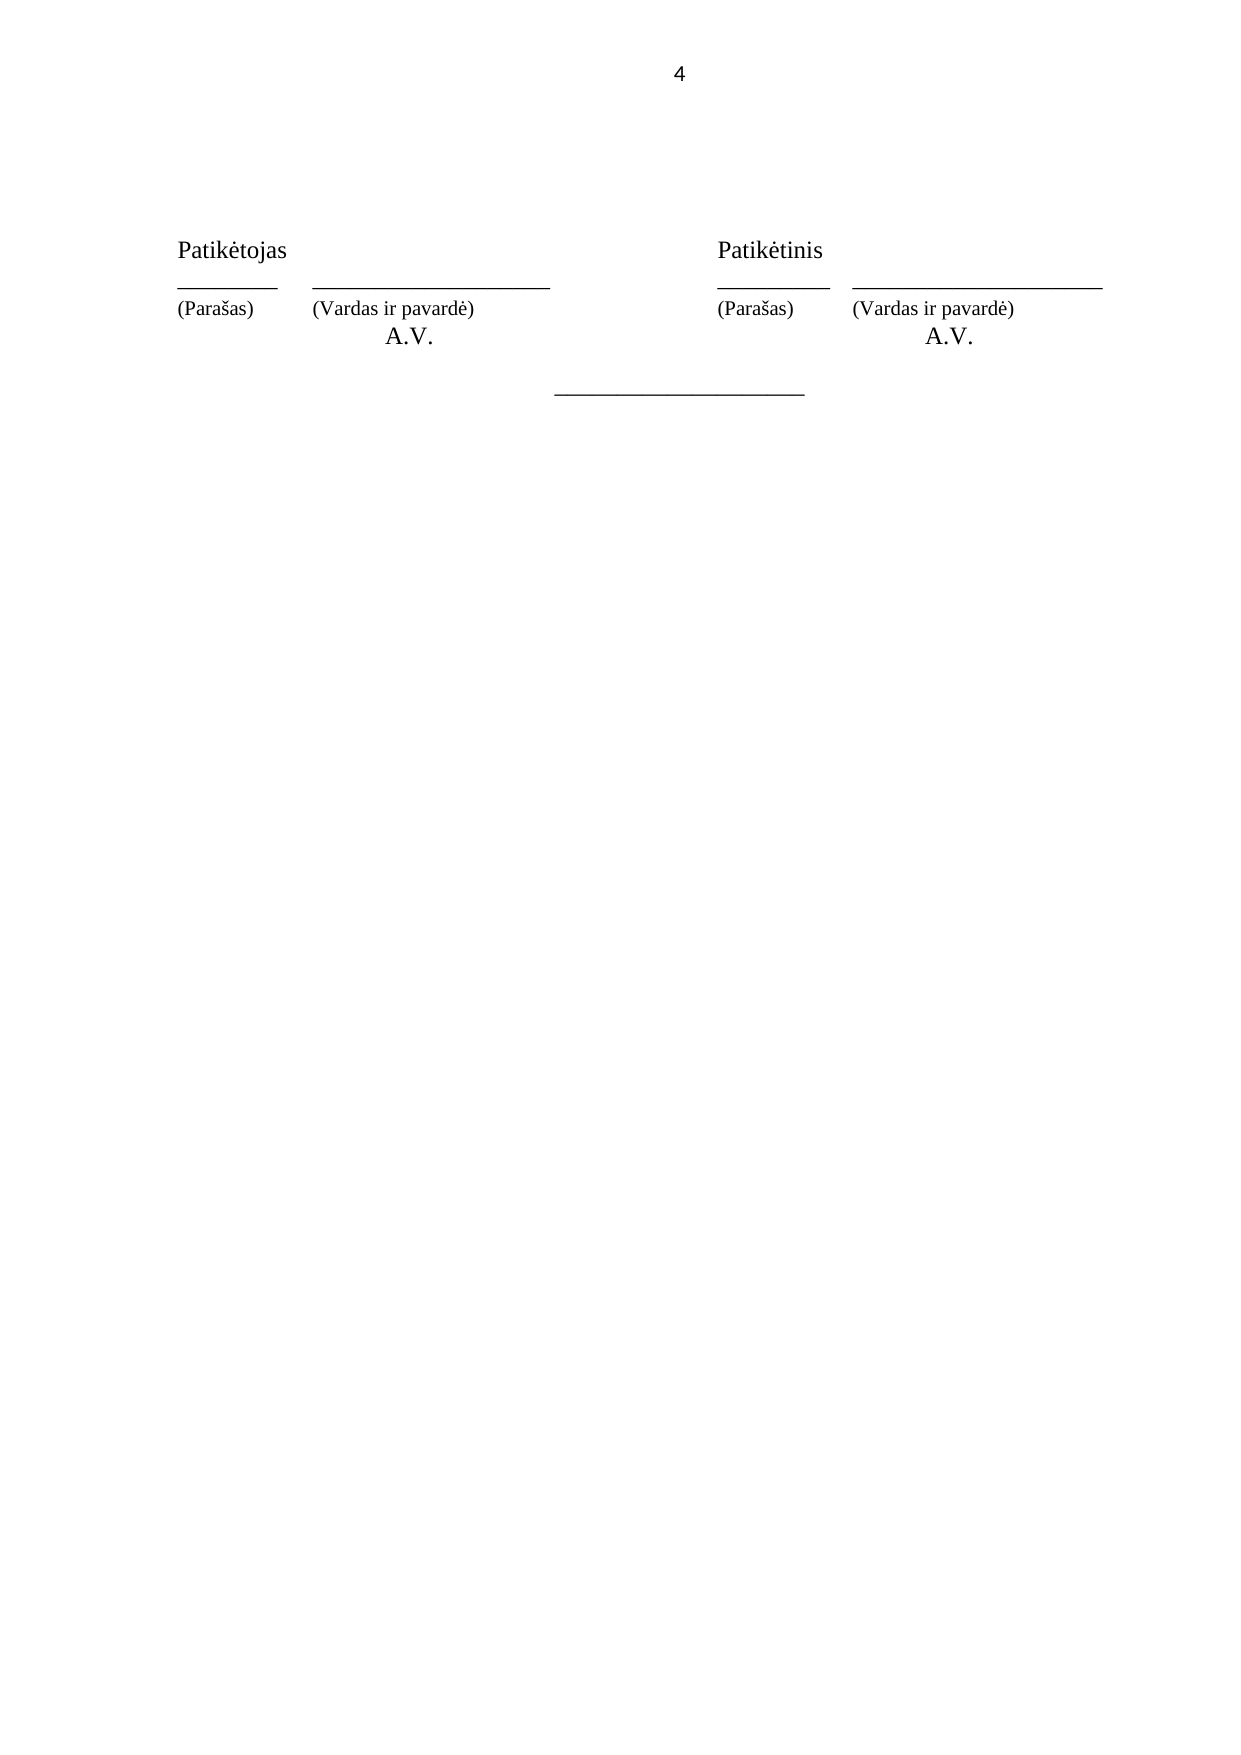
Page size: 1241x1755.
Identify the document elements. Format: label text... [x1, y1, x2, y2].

text ________ ___________________ _________ ____________________ [177, 263, 1181, 292]
text A.V. A.V. [177, 321, 1181, 350]
text –––––––––––––––––––– [177, 378, 1181, 407]
text Patikėtojas Patikėtinis [177, 235, 1181, 263]
text (Parašas) (Vardas ir pavardė) (Parašas) (Vardas ir pavardė) [177, 292, 1181, 321]
